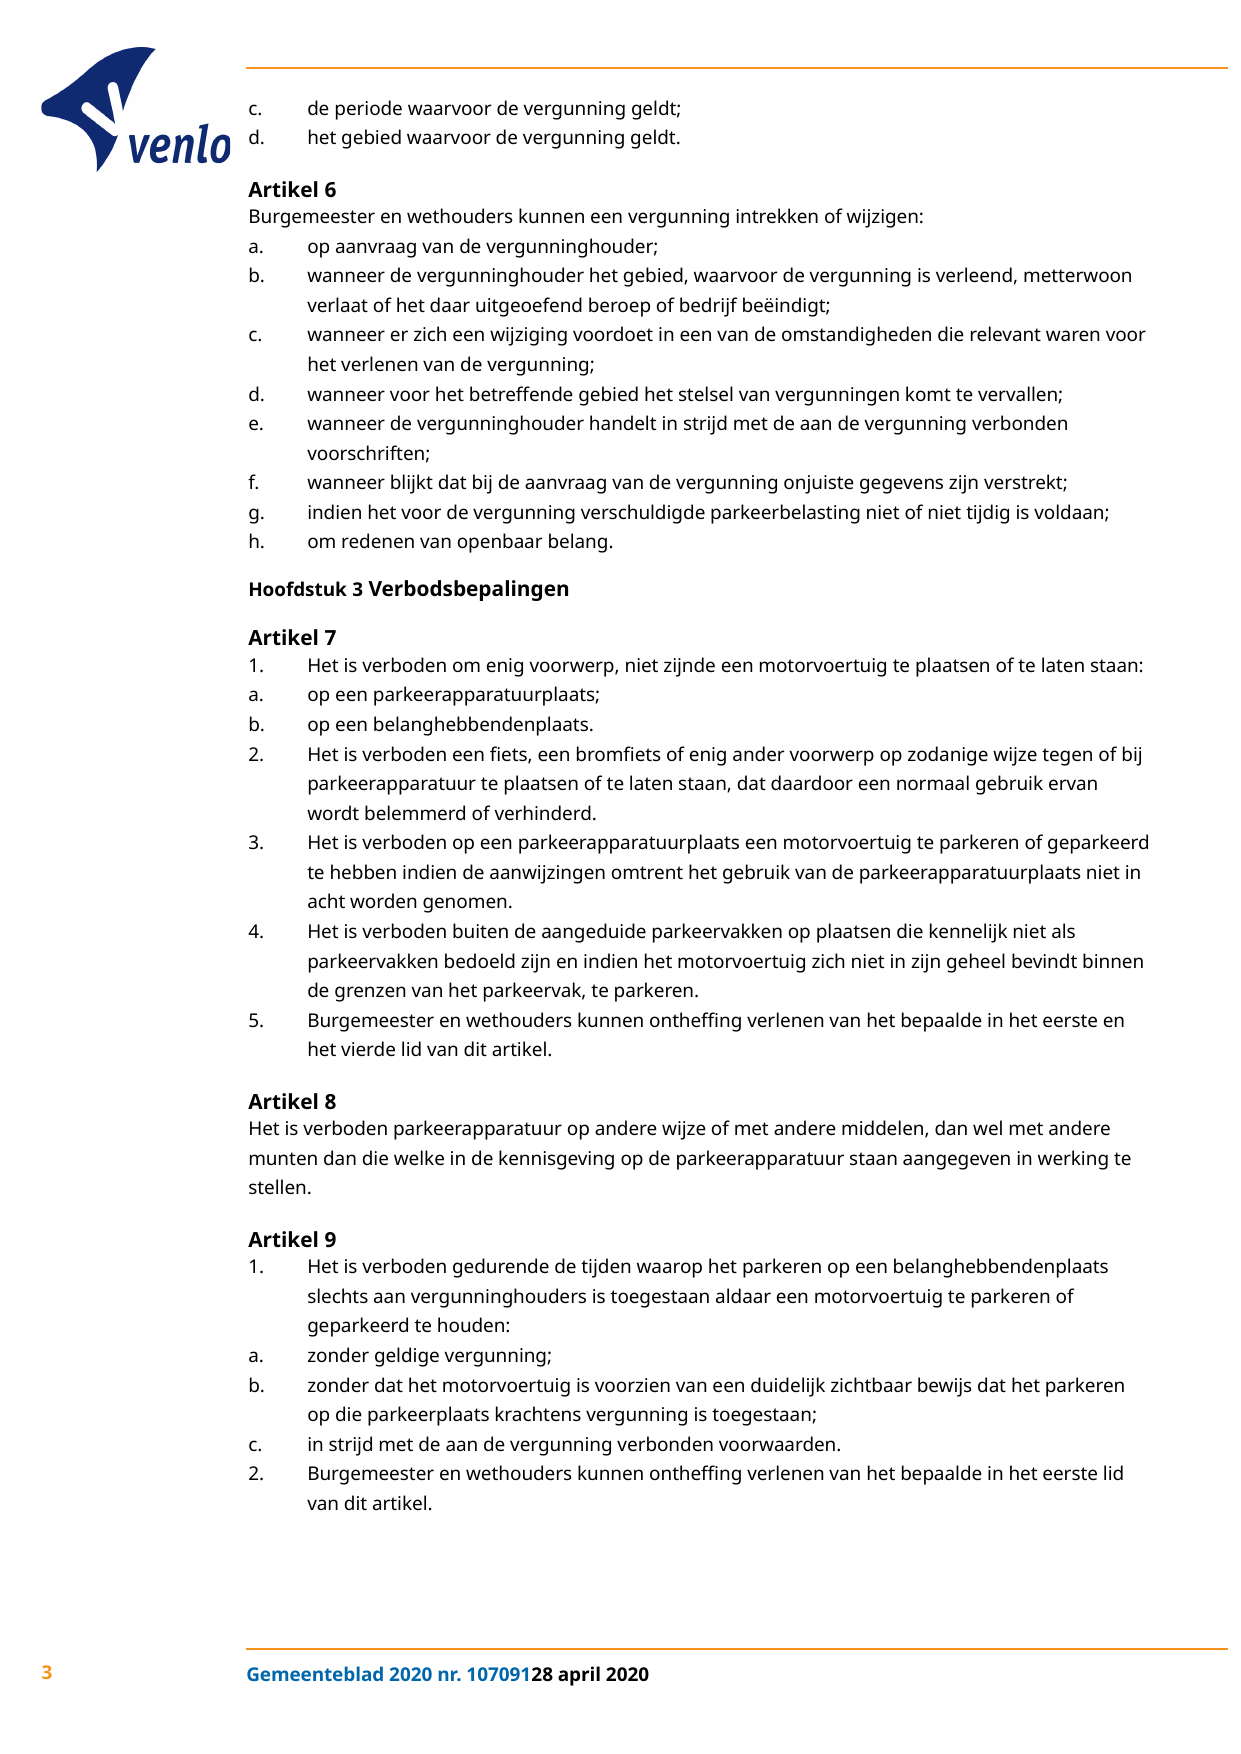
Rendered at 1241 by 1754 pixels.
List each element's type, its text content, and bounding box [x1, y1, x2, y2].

list Het is verboden op een parkeerapparatuurplaats een motorvoertuig te parkeren of geparkeerd te hebben indien de aanwijzingen omtrent het gebruik van de parkeerapparatuurplaats niet in acht worden genomen. [248, 829, 1152, 914]
list in strijd met de aan de vergunning verbonden voorwaarden. [248, 1431, 1152, 1457]
text Artikel 8 [248, 1087, 1152, 1115]
list Het is verboden gedurende de tijden waarop het parkeren op een belanghebbendenplaats slechts aan vergunninghouders is toegestaan aldaar een motorvoertuig te parkeren of geparkeerd te houden: [248, 1253, 1152, 1338]
list Het is verboden een fiets, een bromfiets of enig ander voorwerp op zodanige wijze tegen of bij parkeerapparatuur te plaatsen of te laten staan, dat daardoor een normaal gebruik ervan wordt belemmerd of verhinderd. [248, 741, 1152, 826]
text Het is verboden parkeerapparatuur op andere wijze of met andere middelen, dan wel met andere munten dan die welke in de kennisgeving op de parkeerapparatuur staan aangegeven in werking te stellen. [248, 1115, 1152, 1200]
list wanneer blijkt dat bij de aanvraag van de vergunning onjuiste gegevens zijn verstrekt; [248, 469, 1152, 495]
list de periode waarvoor de vergunning geldt; [248, 95, 1152, 121]
list op een belanghebbendenplaats. [248, 711, 1152, 737]
text Burgemeester en wethouders kunnen een vergunning intrekken of wijzigen: [248, 203, 1152, 229]
text Hoofdstuk 3 Verbodsbepalingen [248, 574, 1152, 603]
list Burgemeester en wethouders kunnen ontheffing verlenen van het bepaalde in het eerste en het vierde lid van dit artikel. [248, 1007, 1152, 1062]
text Artikel 6 [248, 175, 1152, 203]
list indien het voor de vergunning verschuldigde parkeerbelasting niet of niet tijdig is voldaan; [248, 499, 1152, 525]
text Artikel 9 [248, 1225, 1152, 1253]
list wanneer de vergunninghouder het gebied, waarvoor de vergunning is verleend, metterwoon verlaat of het daar uitgeoefend beroep of bedrijf beëindigt; [248, 262, 1152, 318]
list Het is verboden om enig voorwerp, niet zijnde een motorvoertuig te plaatsen of te laten staan: [248, 652, 1152, 678]
list Het is verboden buiten de aangeduide parkeervakken op plaatsen die kennelijk niet als parkeervakken bedoeld zijn en indien het motorvoertuig zich niet in zijn geheel bevindt binnen de grenzen van het parkeervak, te parkeren. [248, 918, 1152, 1003]
picture [41, 47, 231, 172]
list om redenen van openbaar belang. [248, 529, 1152, 554]
list zonder dat het motorvoertuig is voorzien van een duidelijk zichtbaar bewijs dat het parkeren op die parkeerplaats krachtens vergunning is toegestaan; [248, 1372, 1152, 1427]
list op aanvraag van de vergunninghouder; [248, 233, 1152, 258]
list wanneer er zich een wijziging voordoet in een van de omstandigheden die relevant waren voor het verlenen van de vergunning; [248, 322, 1152, 377]
list wanneer voor het betreffende gebied het stelsel van vergunningen komt te vervallen; [248, 381, 1152, 406]
list Burgemeester en wethouders kunnen ontheffing verlenen van het bepaalde in het eerste lid van dit artikel. [248, 1461, 1152, 1516]
list het gebied waarvoor de vergunning geldt. [248, 124, 1152, 150]
list wanneer de vergunninghouder handelt in strijd met de aan de vergunning verbonden voorschriften; [248, 410, 1152, 466]
text Artikel 7 [248, 623, 1152, 652]
list op een parkeerapparatuurplaats; [248, 682, 1152, 707]
list zonder geldige vergunning; [248, 1342, 1152, 1368]
